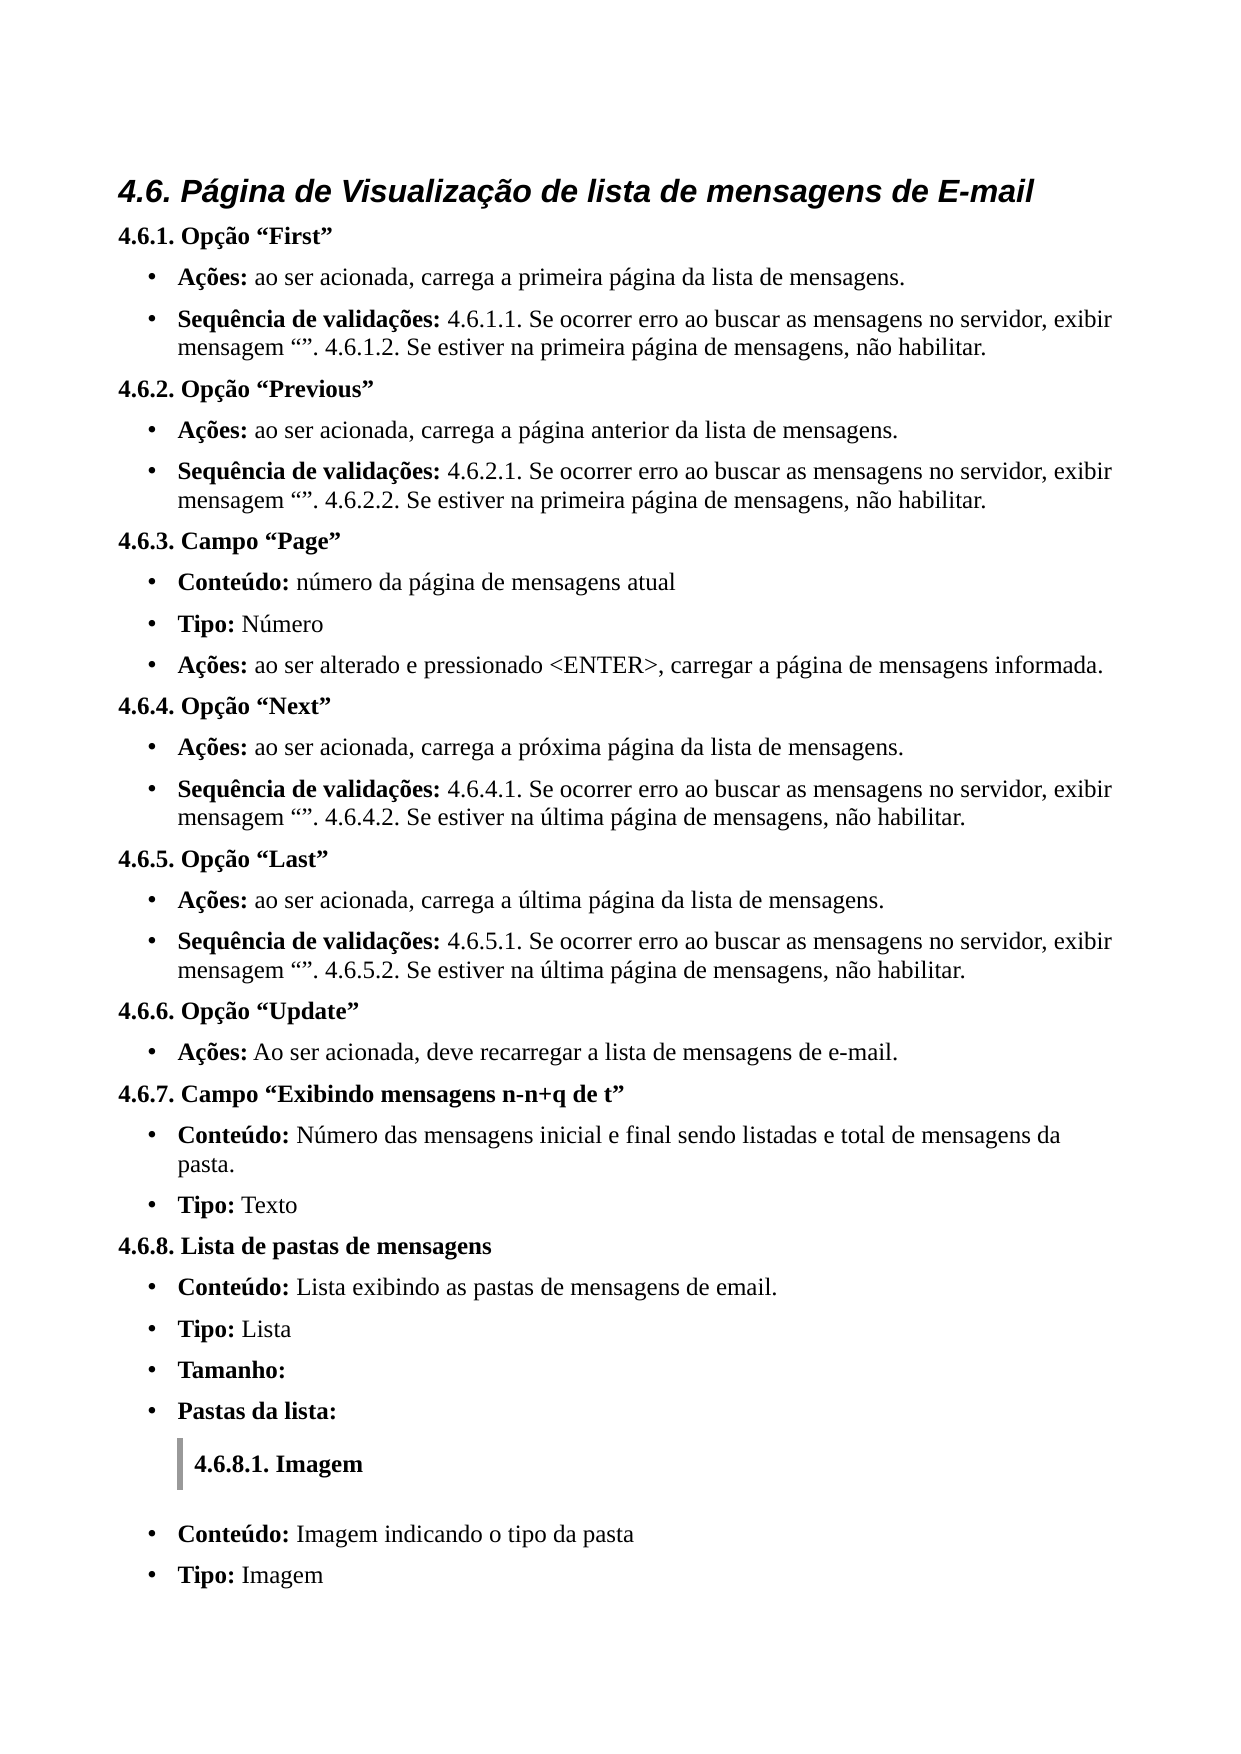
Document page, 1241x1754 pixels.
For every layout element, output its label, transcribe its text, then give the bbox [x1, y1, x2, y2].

list Ações: ao ser acionada, carrega a página anterior da lista de mensagens. [148, 415, 1122, 444]
list Ações: ao ser acionada, carrega a próxima página da lista de mensagens. [148, 732, 1122, 761]
list Tipo: Número [148, 609, 1122, 637]
list Conteúdo: Número das mensagens inicial e final sendo listadas e total de mensagens da pasta. [148, 1120, 1122, 1177]
list Ações: ao ser acionada, carrega a última página da lista de mensagens. [148, 885, 1122, 914]
text 4.6.2. Opção “Previous” [118, 374, 1122, 402]
text 4.6.4. Opção “Next” [118, 691, 1122, 720]
text 4.6.8. Lista de pastas de mensagens [118, 1231, 1122, 1260]
list Pastas da lista: [148, 1396, 1122, 1425]
subtitle 4.6. Página de Visualização de lista de mensagens de E-mail [118, 172, 1122, 209]
list Sequência de validações: 4.6.1.1. Se ocorrer erro ao buscar as mensagens no servidor, exibir mensagem “”. 4.6.1.2. Se estiver na primeira página de mensagens, não habilitar. [148, 304, 1122, 361]
list Tipo: Lista [148, 1314, 1122, 1342]
text 4.6.1. Opção “First” [118, 221, 1122, 250]
list Sequência de validações: 4.6.5.1. Se ocorrer erro ao buscar as mensagens no servidor, exibir mensagem “”. 4.6.5.2. Se estiver na última página de mensagens, não habilitar. [148, 926, 1122, 984]
text 4.6.3. Campo “Page” [118, 526, 1122, 555]
text 4.6.6. Opção “Update” [118, 996, 1122, 1025]
list Conteúdo: Lista exibindo as pastas de mensagens de email. [148, 1272, 1122, 1301]
list Sequência de validações: 4.6.2.1. Se ocorrer erro ao buscar as mensagens no servidor, exibir mensagem “”. 4.6.2.2. Se estiver na primeira página de mensagens, não habilitar. [148, 456, 1122, 514]
list Tamanho: [148, 1355, 1122, 1384]
list Ações: Ao ser acionada, deve recarregar a lista de mensagens de e-mail. [148, 1037, 1122, 1066]
list Conteúdo: Imagem indicando o tipo da pasta [148, 1519, 1122, 1548]
list Tipo: Texto [148, 1190, 1122, 1219]
list Conteúdo: número da página de mensagens atual [148, 567, 1122, 596]
list Ações: ao ser acionada, carrega a primeira página da lista de mensagens. [148, 262, 1122, 291]
list Ações: ao ser alterado e pressionado <ENTER>, carregar a página de mensagens informada. [148, 650, 1122, 679]
list Tipo: Imagem [148, 1561, 1122, 1589]
text 4.6.7. Campo “Exibindo mensagens n-n+q de t” [118, 1079, 1122, 1107]
text 4.6.8.1. Imagem [177, 1437, 1063, 1490]
text 4.6.5. Opção “Last” [118, 844, 1122, 872]
list Sequência de validações: 4.6.4.1. Se ocorrer erro ao buscar as mensagens no servidor, exibir mensagem “”. 4.6.4.2. Se estiver na última página de mensagens, não habilitar. [148, 774, 1122, 831]
